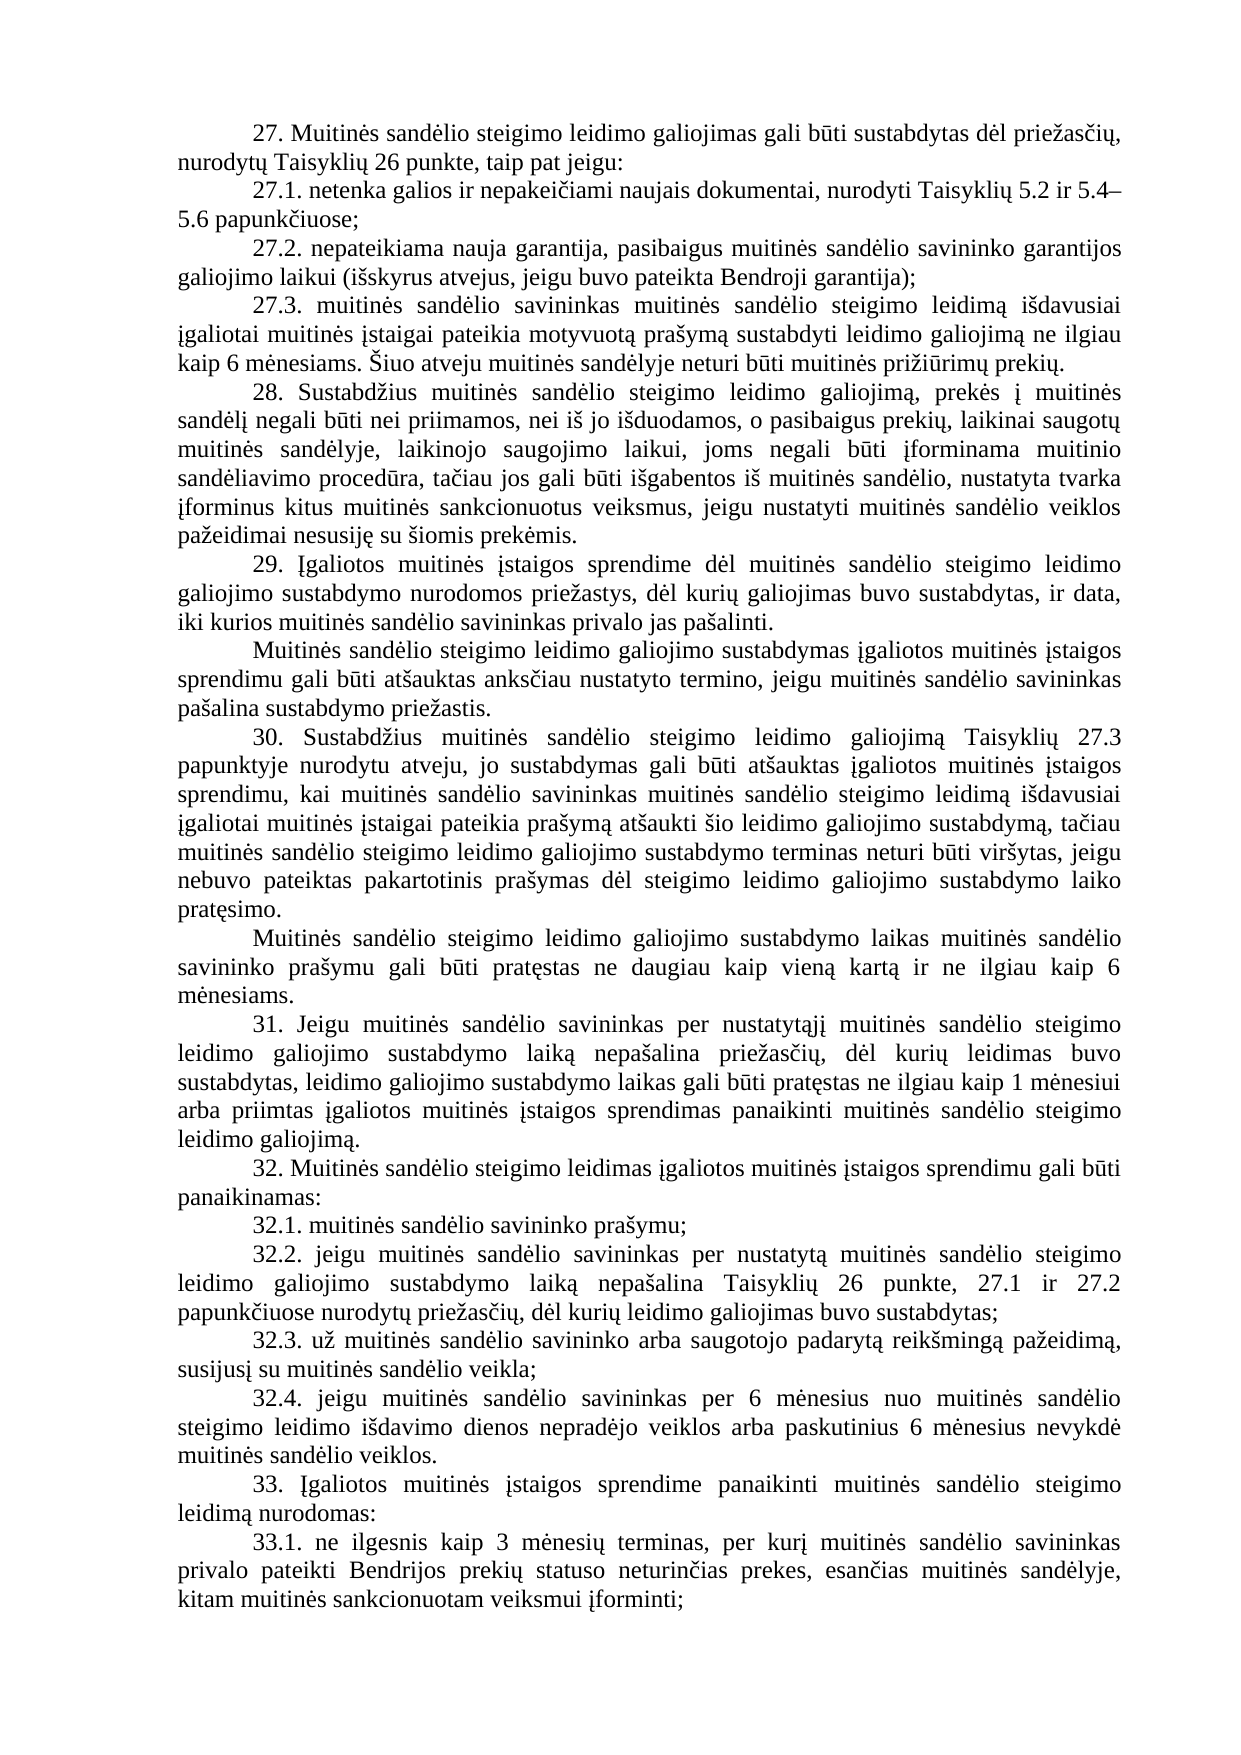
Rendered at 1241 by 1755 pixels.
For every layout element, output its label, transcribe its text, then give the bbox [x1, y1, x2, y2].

text 31. Jeigu muitinės sandėlio savininkas per nustatytąjį muitinės sandėlio steigimo leidimo galiojimo sustabdymo laiką nepašalina priežasčių, dėl kurių leidimas buvo sustabdytas, leidimo galiojimo sustabdymo laikas gali būti pratęstas ne ilgiau kaip 1 mėnesiui arba priimtas įgaliotos muitinės įstaigos sprendimas panaikinti muitinės sandėlio steigimo leidimo galiojimą. [177, 1009, 1122, 1153]
text 27.3. muitinės sandėlio savininkas muitinės sandėlio steigimo leidimą išdavusiai įgaliotai muitinės įstaigai pateikia motyvuotą prašymą sustabdyti leidimo galiojimą ne ilgiau kaip 6 mėnesiams. Šiuo atveju muitinės sandėlyje neturi būti muitinės prižiūrimų prekių. [177, 291, 1122, 377]
text Muitinės sandėlio steigimo leidimo galiojimo sustabdymas įgaliotos muitinės įstaigos sprendimu gali būti atšauktas anksčiau nustatyto termino, jeigu muitinės sandėlio savininkas pašalina sustabdymo priežastis. [177, 636, 1122, 722]
text 30. Sustabdžius muitinės sandėlio steigimo leidimo galiojimą Taisyklių 27.3 papunktyje nurodytu atveju, jo sustabdymas gali būti atšauktas įgaliotos muitinės įstaigos sprendimu, kai muitinės sandėlio savininkas muitinės sandėlio steigimo leidimą išdavusiai įgaliotai muitinės įstaigai pateikia prašymą atšaukti šio leidimo galiojimo sustabdymą, tačiau muitinės sandėlio steigimo leidimo galiojimo sustabdymo terminas neturi būti viršytas, jeigu nebuvo pateiktas pakartotinis prašymas dėl steigimo leidimo galiojimo sustabdymo laiko pratęsimo. [177, 722, 1122, 923]
text 29. Įgaliotos muitinės įstaigos sprendime dėl muitinės sandėlio steigimo leidimo galiojimo sustabdymo nurodomos priežastys, dėl kurių galiojimas buvo sustabdytas, ir data, iki kurios muitinės sandėlio savininkas privalo jas pašalinti. [177, 549, 1122, 636]
text 32.4. jeigu muitinės sandėlio savininkas per 6 mėnesius nuo muitinės sandėlio steigimo leidimo išdavimo dienos nepradėjo veiklos arba paskutinius 6 mėnesius nevykdė muitinės sandėlio veiklos. [177, 1383, 1122, 1469]
text 33. Įgaliotos muitinės įstaigos sprendime panaikinti muitinės sandėlio steigimo leidimą nurodomas: [177, 1469, 1122, 1527]
text 28. Sustabdžius muitinės sandėlio steigimo leidimo galiojimą, prekės į muitinės sandėlį negali būti nei priimamos, nei iš jo išduodamos, o pasibaigus prekių, laikinai saugotų muitinės sandėlyje, laikinojo saugojimo laikui, joms negali būti įforminama muitinio sandėliavimo procedūra, tačiau jos gali būti išgabentos iš muitinės sandėlio, nustatyta tvarka įforminus kitus muitinės sankcionuotus veiksmus, jeigu nustatyti muitinės sandėlio veiklos pažeidimai nesusiję su šiomis prekėmis. [177, 377, 1122, 549]
text 27.2. nepateikiama nauja garantija, pasibaigus muitinės sandėlio savininko garantijos galiojimo laikui (išskyrus atvejus, jeigu buvo pateikta Bendroji garantija); [177, 233, 1122, 291]
text 32. Muitinės sandėlio steigimo leidimas įgaliotos muitinės įstaigos sprendimu gali būti panaikinamas: [177, 1153, 1122, 1211]
text 27. Muitinės sandėlio steigimo leidimo galiojimas gali būti sustabdytas dėl priežasčių, nurodytų Taisyklių 26 punkte, taip pat jeigu: [177, 118, 1122, 176]
text 32.2. jeigu muitinės sandėlio savininkas per nustatytą muitinės sandėlio steigimo leidimo galiojimo sustabdymo laiką nepašalina Taisyklių 26 punkte, 27.1 ir 27.2 papunkčiuose nurodytų priežasčių, dėl kurių leidimo galiojimas buvo sustabdytas; [177, 1239, 1122, 1326]
text 33.1. ne ilgesnis kaip 3 mėnesių terminas, per kurį muitinės sandėlio savininkas privalo pateikti Bendrijos prekių statuso neturinčias prekes, esančias muitinės sandėlyje, kitam muitinės sankcionuotam veiksmui įforminti; [177, 1527, 1122, 1613]
text 32.1. muitinės sandėlio savininko prašymu; [177, 1211, 1122, 1239]
text 32.3. už muitinės sandėlio savininko arba saugotojo padarytą reikšmingą pažeidimą, susijusį su muitinės sandėlio veikla; [177, 1326, 1122, 1383]
text Muitinės sandėlio steigimo leidimo galiojimo sustabdymo laikas muitinės sandėlio savininko prašymu gali būti pratęstas ne daugiau kaip vieną kartą ir ne ilgiau kaip 6 mėnesiams. [177, 923, 1122, 1009]
text 27.1. netenka galios ir nepakeičiami naujais dokumentai, nurodyti Taisyklių 5.2 ir 5.4–5.6 papunkčiuose; [177, 176, 1122, 233]
